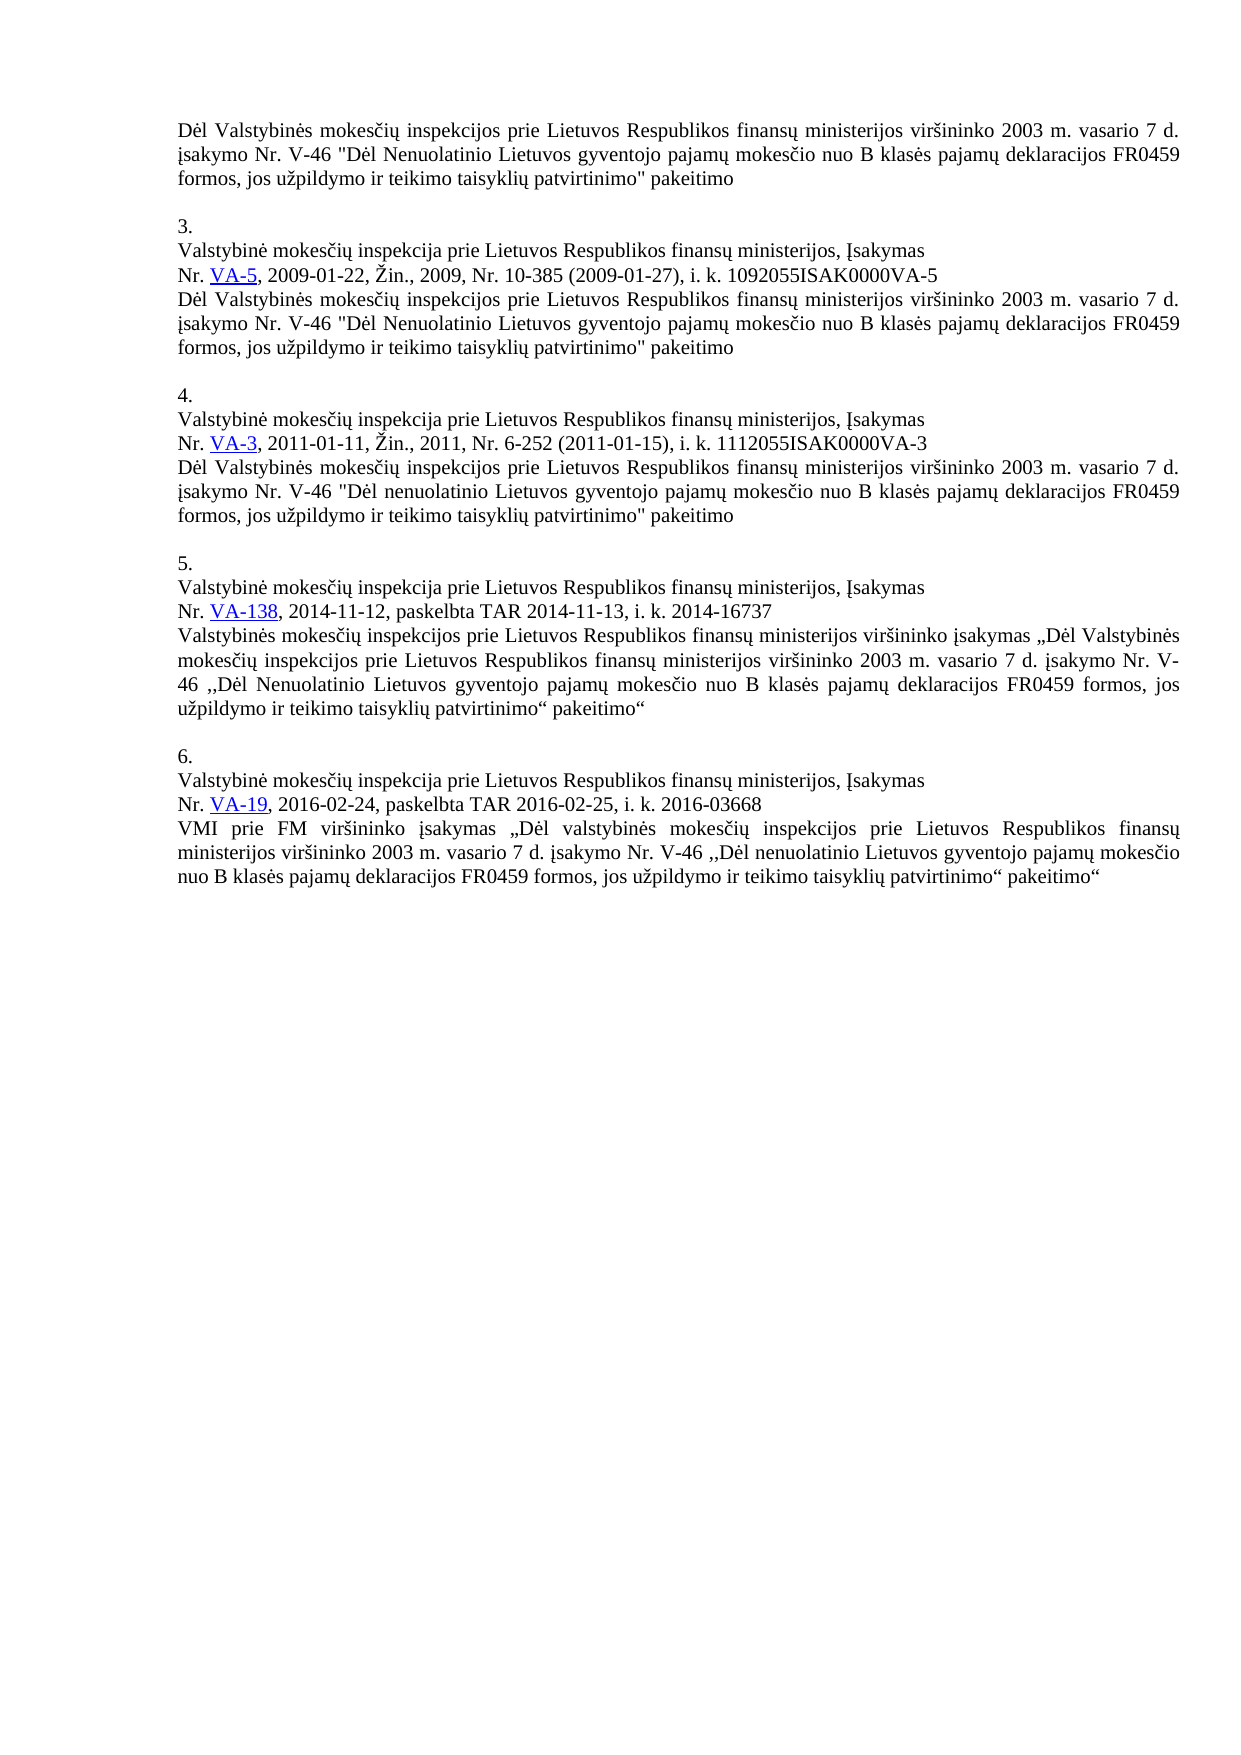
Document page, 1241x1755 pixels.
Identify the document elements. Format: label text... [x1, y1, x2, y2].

text Nr. VA-19, 2016-02-24, paskelbta TAR 2016-02-25, i. k. 2016-03668 [177, 792, 1181, 816]
text Dėl Valstybinės mokesčių inspekcijos prie Lietuvos Respublikos finansų ministerijos viršininko 2003 m. vasario 7 d. įsakymo Nr. V-46 "Dėl Nenuolatinio Lietuvos gyventojo pajamų mokesčio nuo B klasės pajamų deklaracijos FR0459 formos, jos užpildymo ir teikimo taisyklių patvirtinimo" pakeitimo [177, 118, 1181, 190]
text Valstybinė mokesčių inspekcija prie Lietuvos Respublikos finansų ministerijos, Įsakymas [177, 407, 1181, 431]
text Valstybinė mokesčių inspekcija prie Lietuvos Respublikos finansų ministerijos, Įsakymas [177, 768, 1181, 792]
text 3. [177, 214, 1181, 238]
text Dėl Valstybinės mokesčių inspekcijos prie Lietuvos Respublikos finansų ministerijos viršininko 2003 m. vasario 7 d. įsakymo Nr. V-46 "Dėl nenuolatinio Lietuvos gyventojo pajamų mokesčio nuo B klasės pajamų deklaracijos FR0459 formos, jos užpildymo ir teikimo taisyklių patvirtinimo" pakeitimo [177, 455, 1181, 527]
text Valstybinė mokesčių inspekcija prie Lietuvos Respublikos finansų ministerijos, Įsakymas [177, 575, 1181, 599]
text Valstybinė mokesčių inspekcija prie Lietuvos Respublikos finansų ministerijos, Įsakymas [177, 238, 1181, 262]
text Nr. VA-3, 2011-01-11, Žin., 2011, Nr. 6-252 (2011-01-15), i. k. 1112055ISAK0000VA-3 [177, 431, 1181, 455]
text 4. [177, 383, 1181, 407]
text 5. [177, 551, 1181, 575]
text 6. [177, 744, 1181, 768]
text Nr. VA-5, 2009-01-22, Žin., 2009, Nr. 10-385 (2009-01-27), i. k. 1092055ISAK0000VA-5 [177, 262, 1181, 287]
text Dėl Valstybinės mokesčių inspekcijos prie Lietuvos Respublikos finansų ministerijos viršininko 2003 m. vasario 7 d. įsakymo Nr. V-46 "Dėl Nenuolatinio Lietuvos gyventojo pajamų mokesčio nuo B klasės pajamų deklaracijos FR0459 formos, jos užpildymo ir teikimo taisyklių patvirtinimo" pakeitimo [177, 287, 1181, 359]
text Valstybinės mokesčių inspekcijos prie Lietuvos Respublikos finansų ministerijos viršininko įsakymas „Dėl Valstybinės mokesčių inspekcijos prie Lietuvos Respublikos finansų ministerijos viršininko 2003 m. vasario 7 d. įsakymo Nr. V-46 ,,Dėl Nenuolatinio Lietuvos gyventojo pajamų mokesčio nuo B klasės pajamų deklaracijos FR0459 formos, jos užpildymo ir teikimo taisyklių patvirtinimo“ pakeitimo“ [177, 623, 1181, 720]
text Nr. VA-138, 2014-11-12, paskelbta TAR 2014-11-13, i. k. 2014-16737 [177, 599, 1181, 623]
text VMI prie FM viršininko įsakymas „Dėl valstybinės mokesčių inspekcijos prie Lietuvos Respublikos finansų ministerijos viršininko 2003 m. vasario 7 d. įsakymo Nr. V-46 ,,Dėl nenuolatinio Lietuvos gyventojo pajamų mokesčio nuo B klasės pajamų deklaracijos FR0459 formos, jos užpildymo ir teikimo taisyklių patvirtinimo“ pakeitimo“ [177, 816, 1181, 888]
